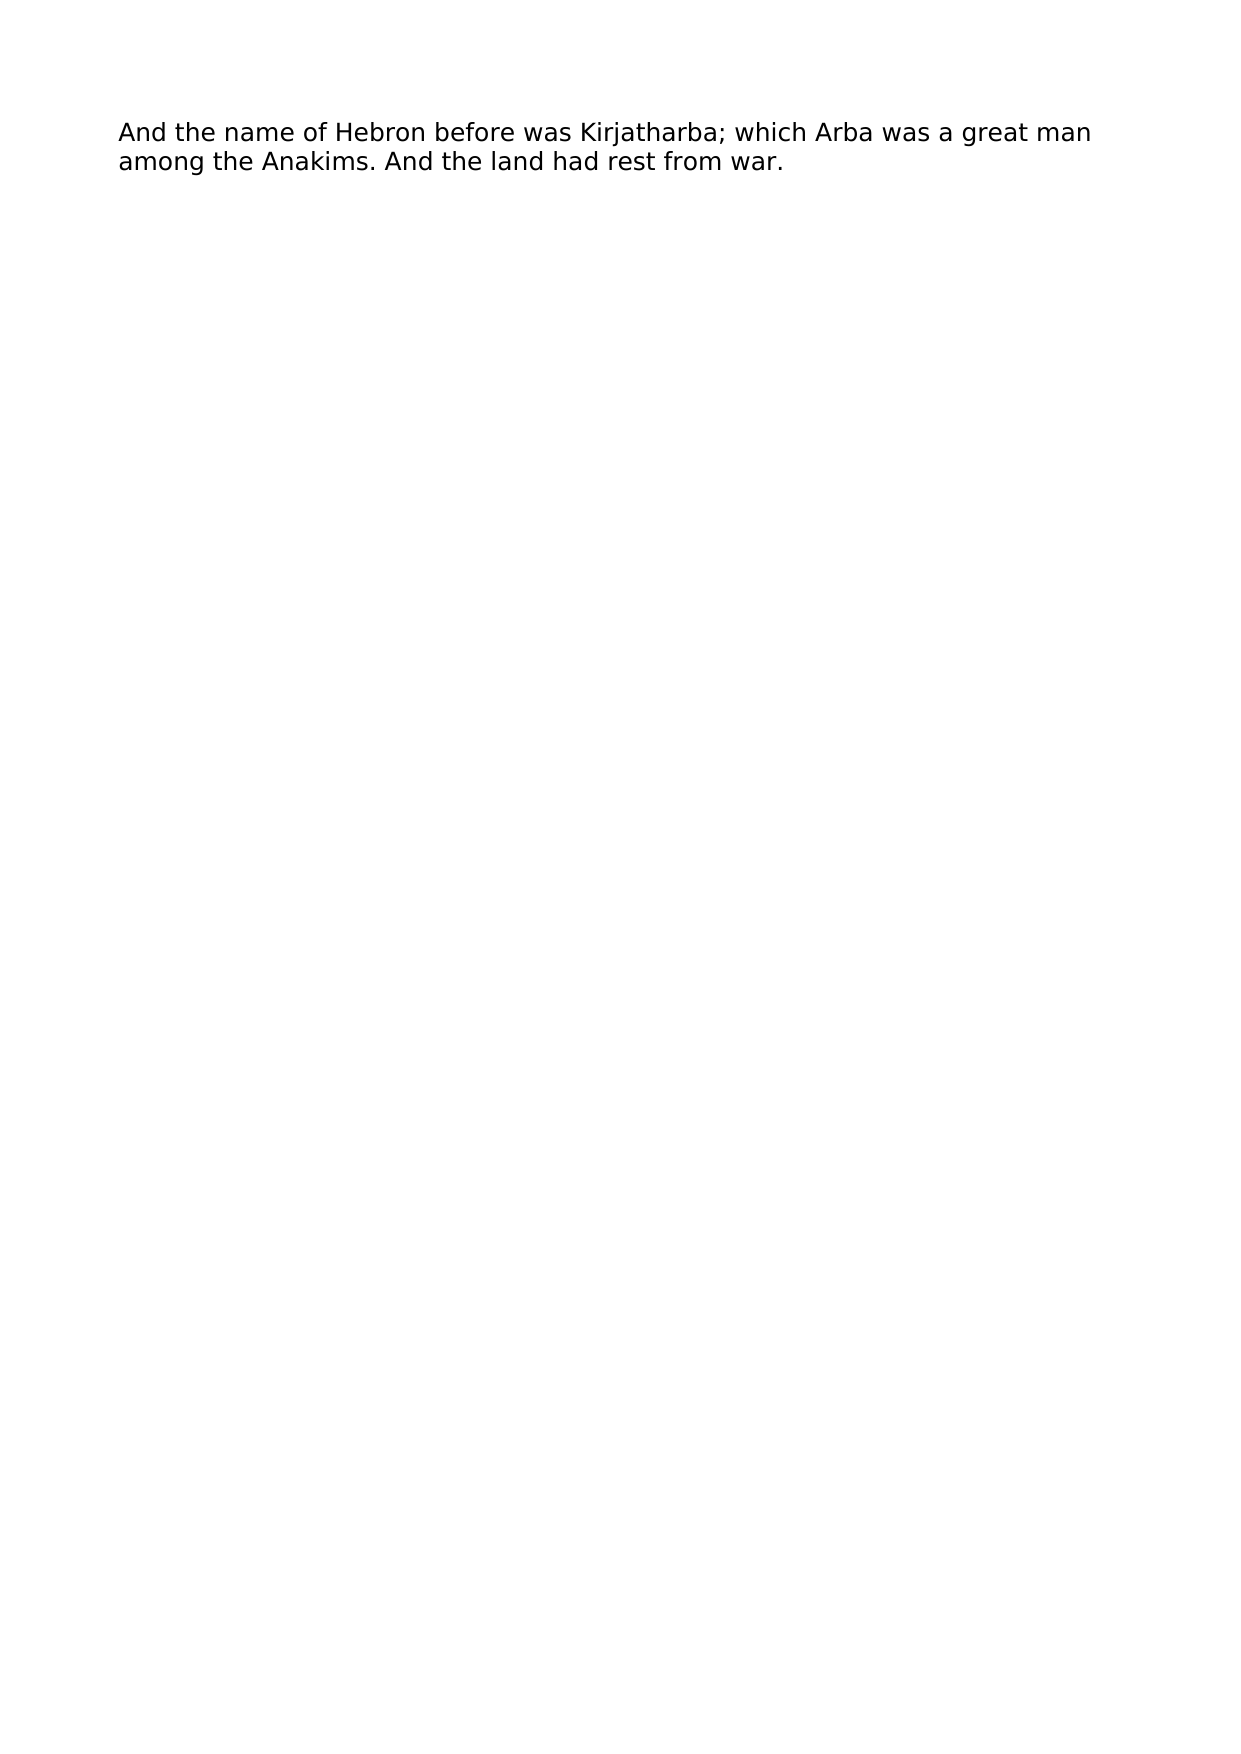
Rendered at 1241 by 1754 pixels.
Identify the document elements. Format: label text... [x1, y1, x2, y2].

text And the name of Hebron before was Kirjatharba; which Arba was a great man among the Anakims. And the land had rest from war. [118, 118, 1122, 176]
